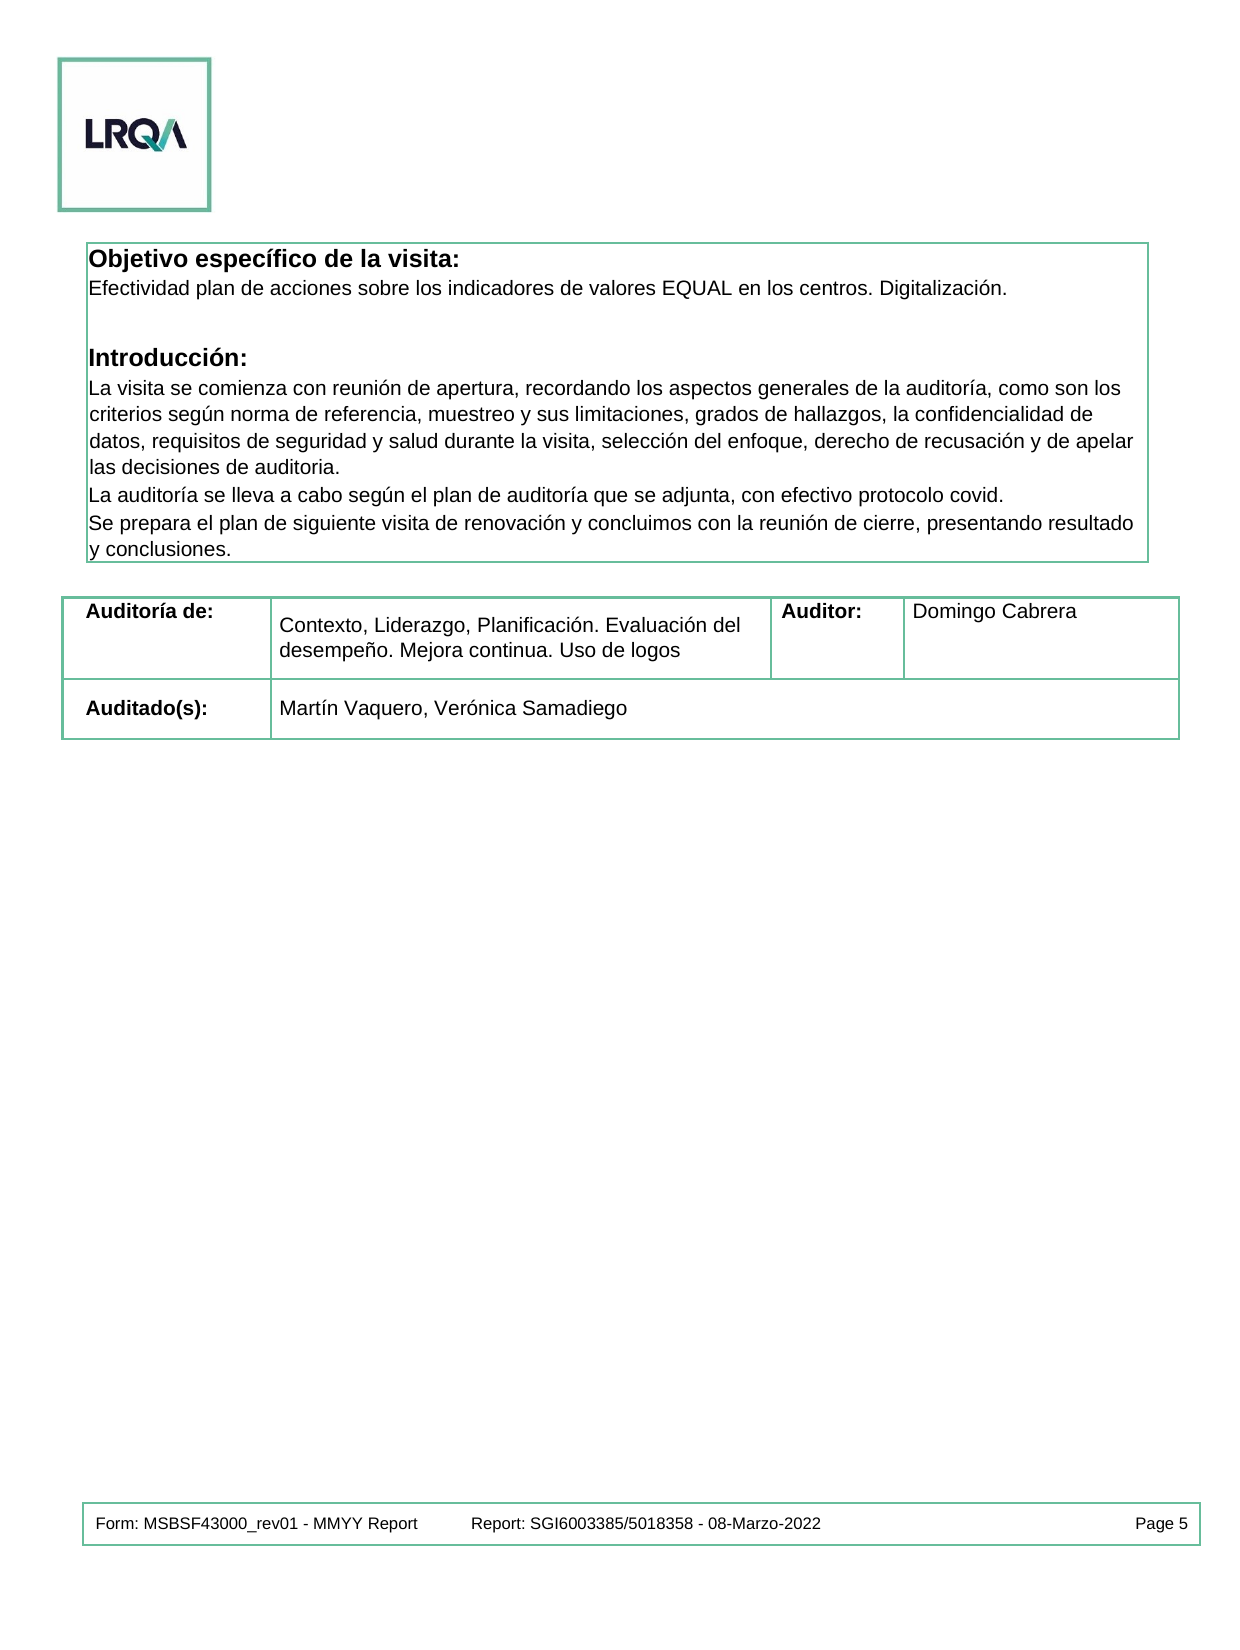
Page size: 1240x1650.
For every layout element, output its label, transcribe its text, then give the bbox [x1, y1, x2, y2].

table_header Contexto, Liderazgo, Planificación. Evaluación del desempeño. Mejora continua. Uso de logos [272, 599, 770, 678]
table_cell [771, 680, 904, 738]
text Introducción: [88, 341, 1147, 372]
text Objetivo específico de la visita: [88, 244, 1147, 272]
text Se prepara el plan de siguiente visita de renovación y concluimos con la reunión de cierre, presentando resultado y conclusiones. [88, 508, 1147, 561]
text Efectividad plan de acciones sobre los indicadores de valores EQUAL en los centros. Digitalización. [88, 274, 1147, 300]
table_cell Auditado(s): [64, 680, 270, 738]
table_cell Martín Vaquero, Verónica Samadiego [272, 680, 771, 738]
text La auditoría se lleva a cabo según el plan de auditoría que se adjunta, con efectivo protocolo covid. [88, 481, 1147, 507]
table_header Auditor: [772, 599, 903, 678]
table_header Domingo Cabrera [905, 599, 1178, 678]
table_header Auditoría de: [64, 599, 270, 678]
table_cell [904, 680, 1178, 738]
text La visita se comienza con reunión de apertura, recordando los aspectos generales de la auditoría, como son los criterios según norma de referencia, muestreo y sus limitaciones, grados de hallazgos, la confidencialidad de datos, requisitos de seguridad y salud durante la visita, selección del enfoque, derecho de recusación y de apelar las decisiones de auditoria. [88, 373, 1147, 479]
